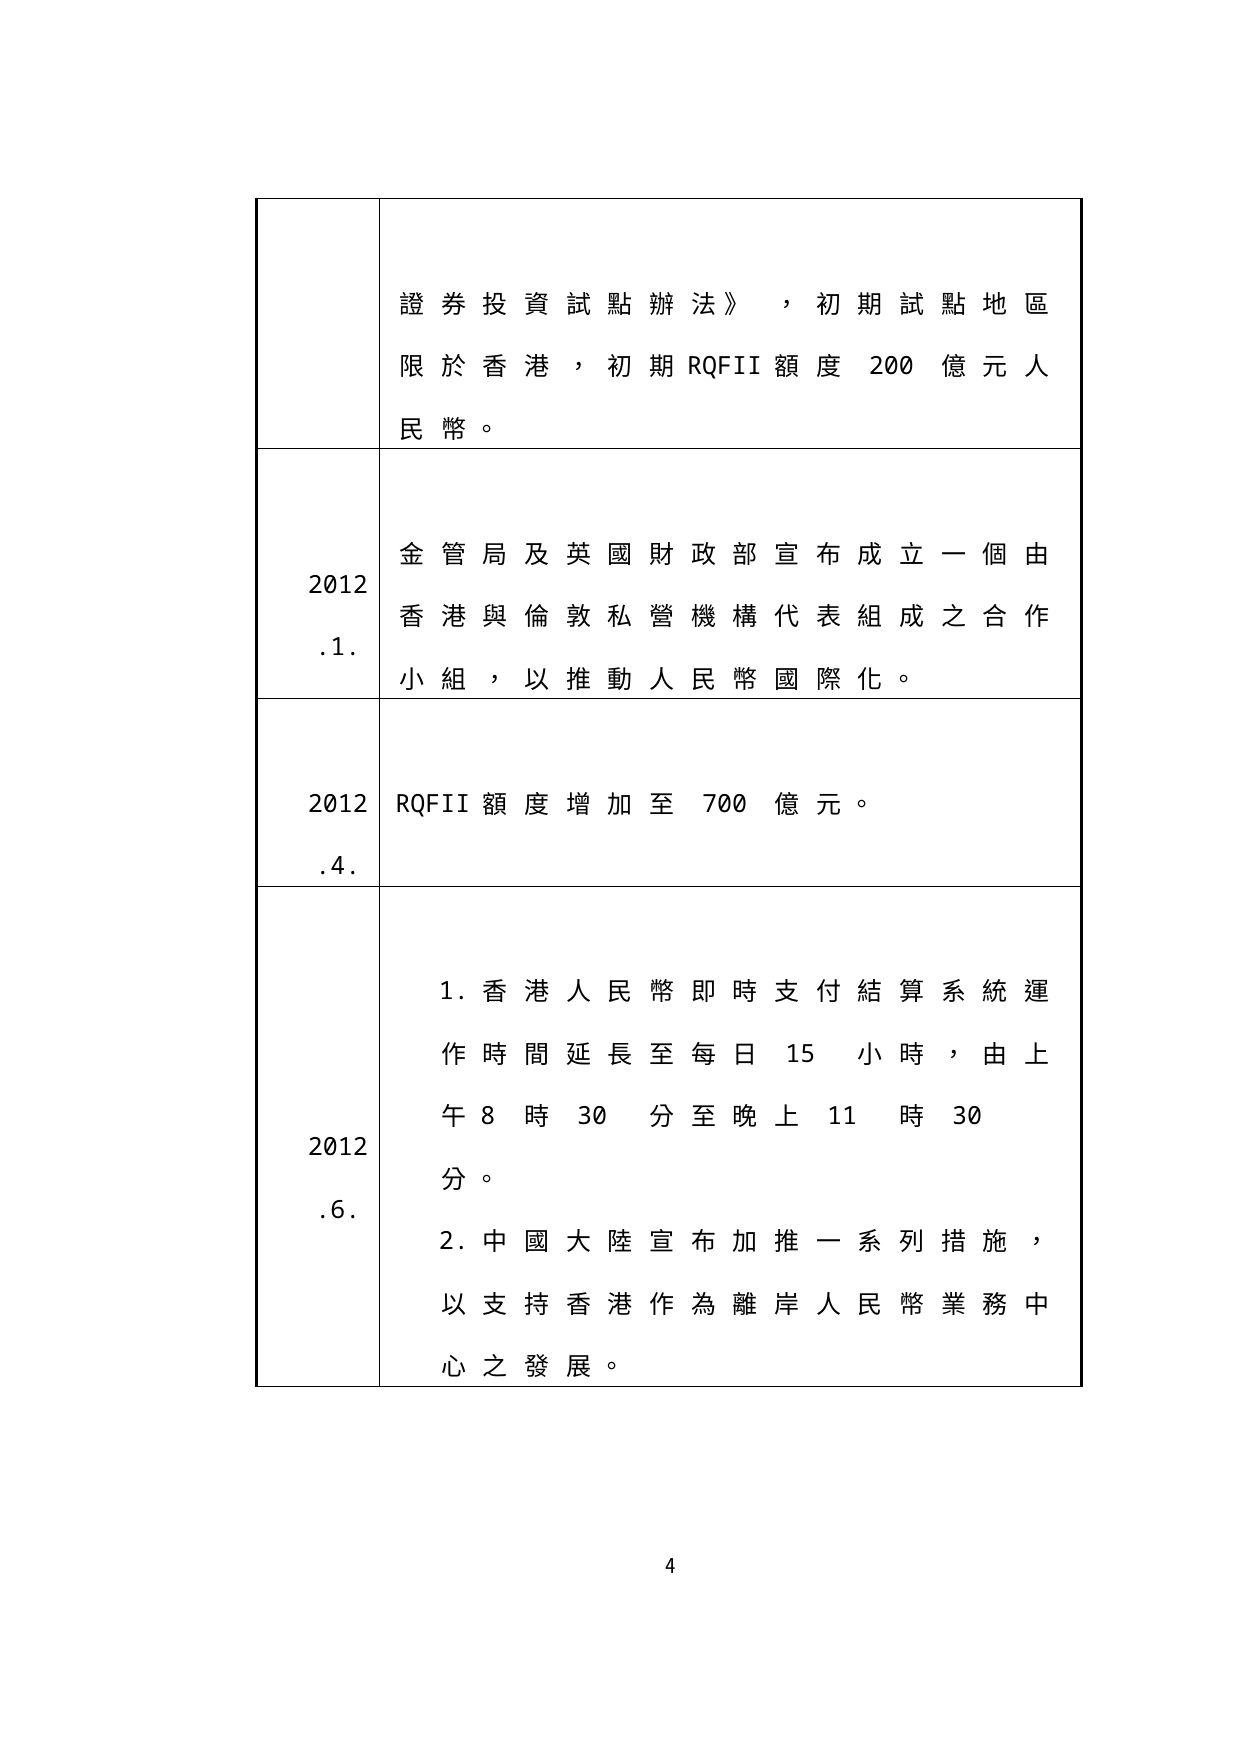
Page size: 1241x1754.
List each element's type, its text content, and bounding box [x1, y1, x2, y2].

table_cell 2012.4. [258, 699, 379, 886]
table_cell 2012.1. [258, 449, 379, 698]
table_cell 1.香港人民幣即時支付結算系統運作時間延長至每日15 小時，由上午8 時30 分至晚上11 時30 分。 2.中國大陸宣布加推一系列措施，以支持香港作為離岸人民幣業務中心之發展。 [380, 887, 1080, 1386]
table_cell 證券投資試點辦法》，初期試點地區限於香港，初期RQFII額度200億元人民幣。 [380, 199, 1080, 448]
table_cell 2012.6. [258, 887, 379, 1386]
table_cell [258, 199, 379, 448]
table_cell 金管局及英國財政部宣布成立一個由香港與倫敦私營機構代表組成之合作小組，以推動人民幣國際化。 [380, 449, 1080, 698]
table_cell RQFII額度增加至700億元。 [380, 699, 1080, 886]
